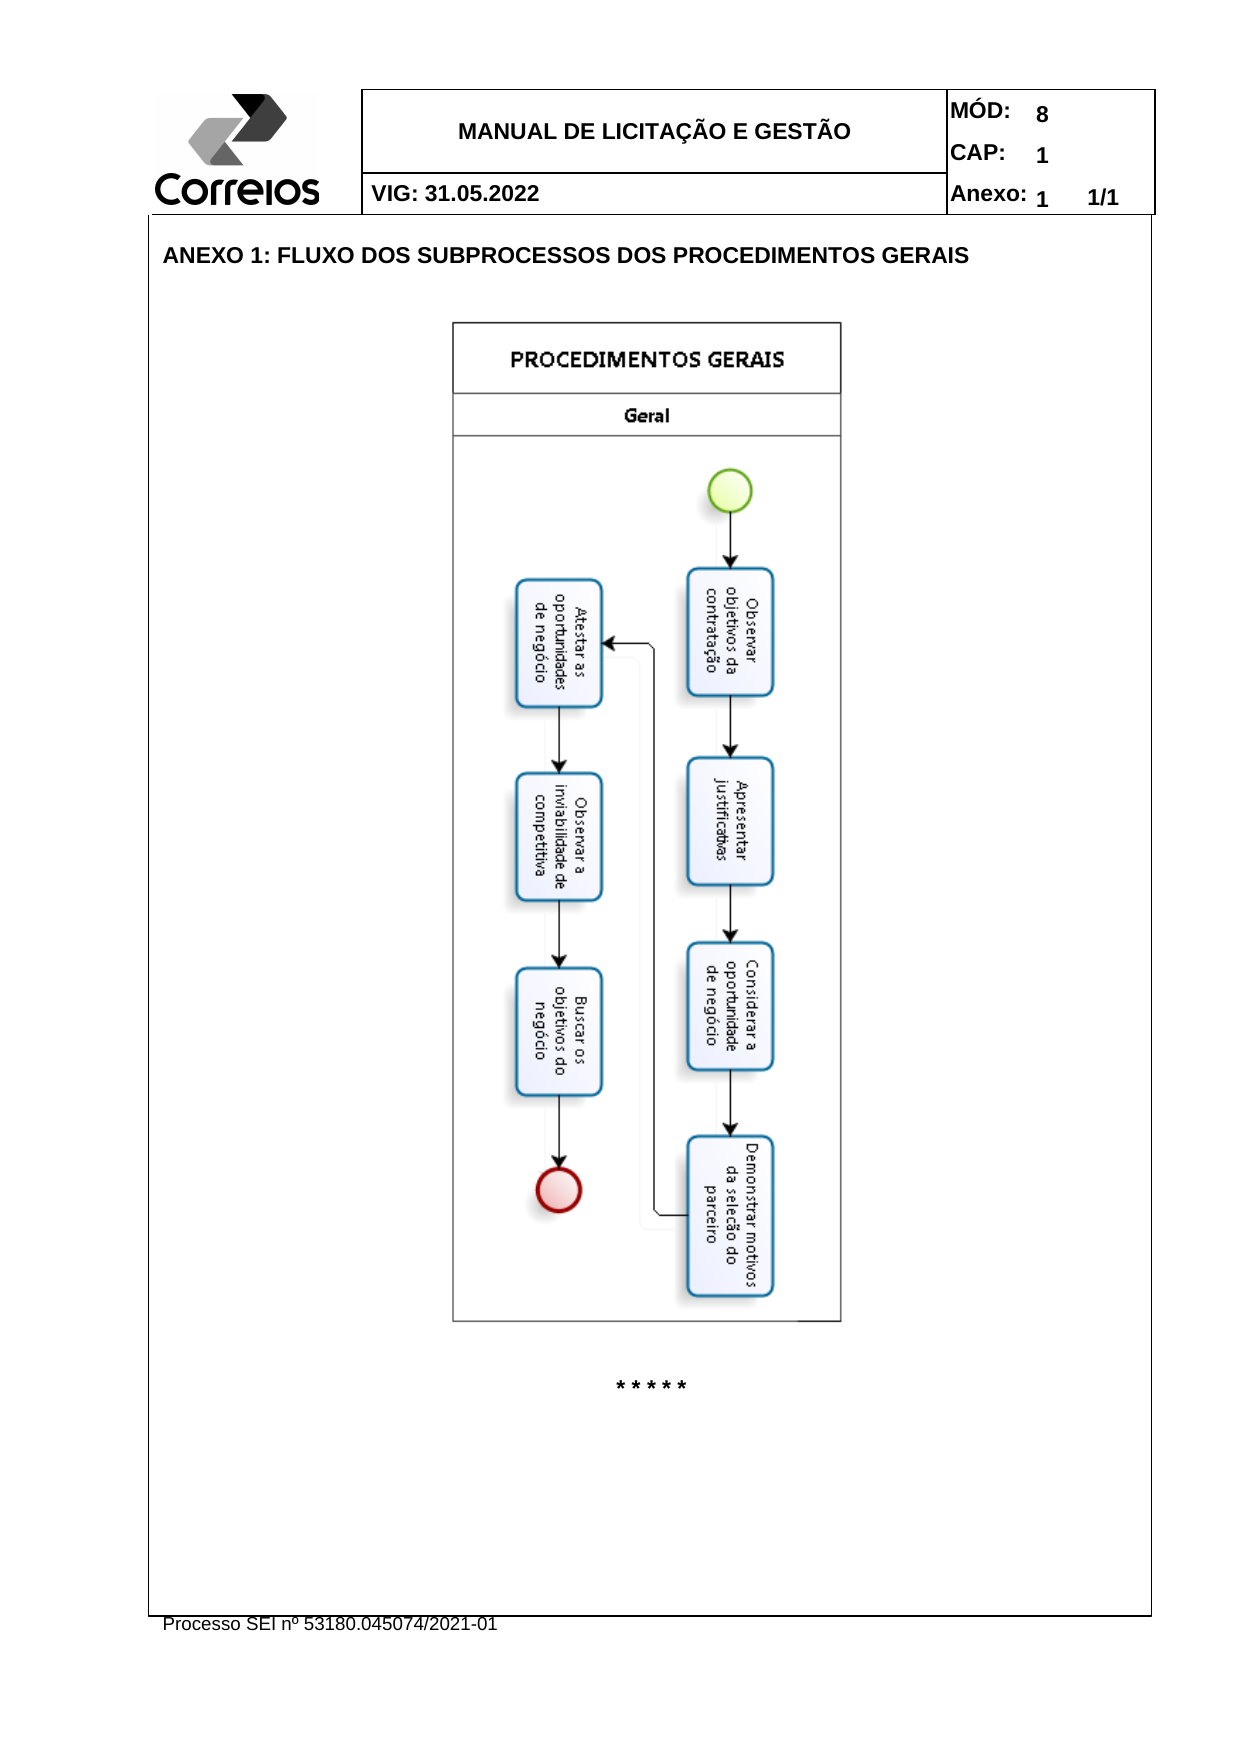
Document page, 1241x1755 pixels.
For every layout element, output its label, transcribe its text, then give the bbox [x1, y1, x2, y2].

text ANEXO 1: FLUXO DOS SUBPROCESSOS DOS PROCEDIMENTOS GERAIS [162, 242, 1125, 268]
text * * * * * [177, 1375, 1125, 1401]
